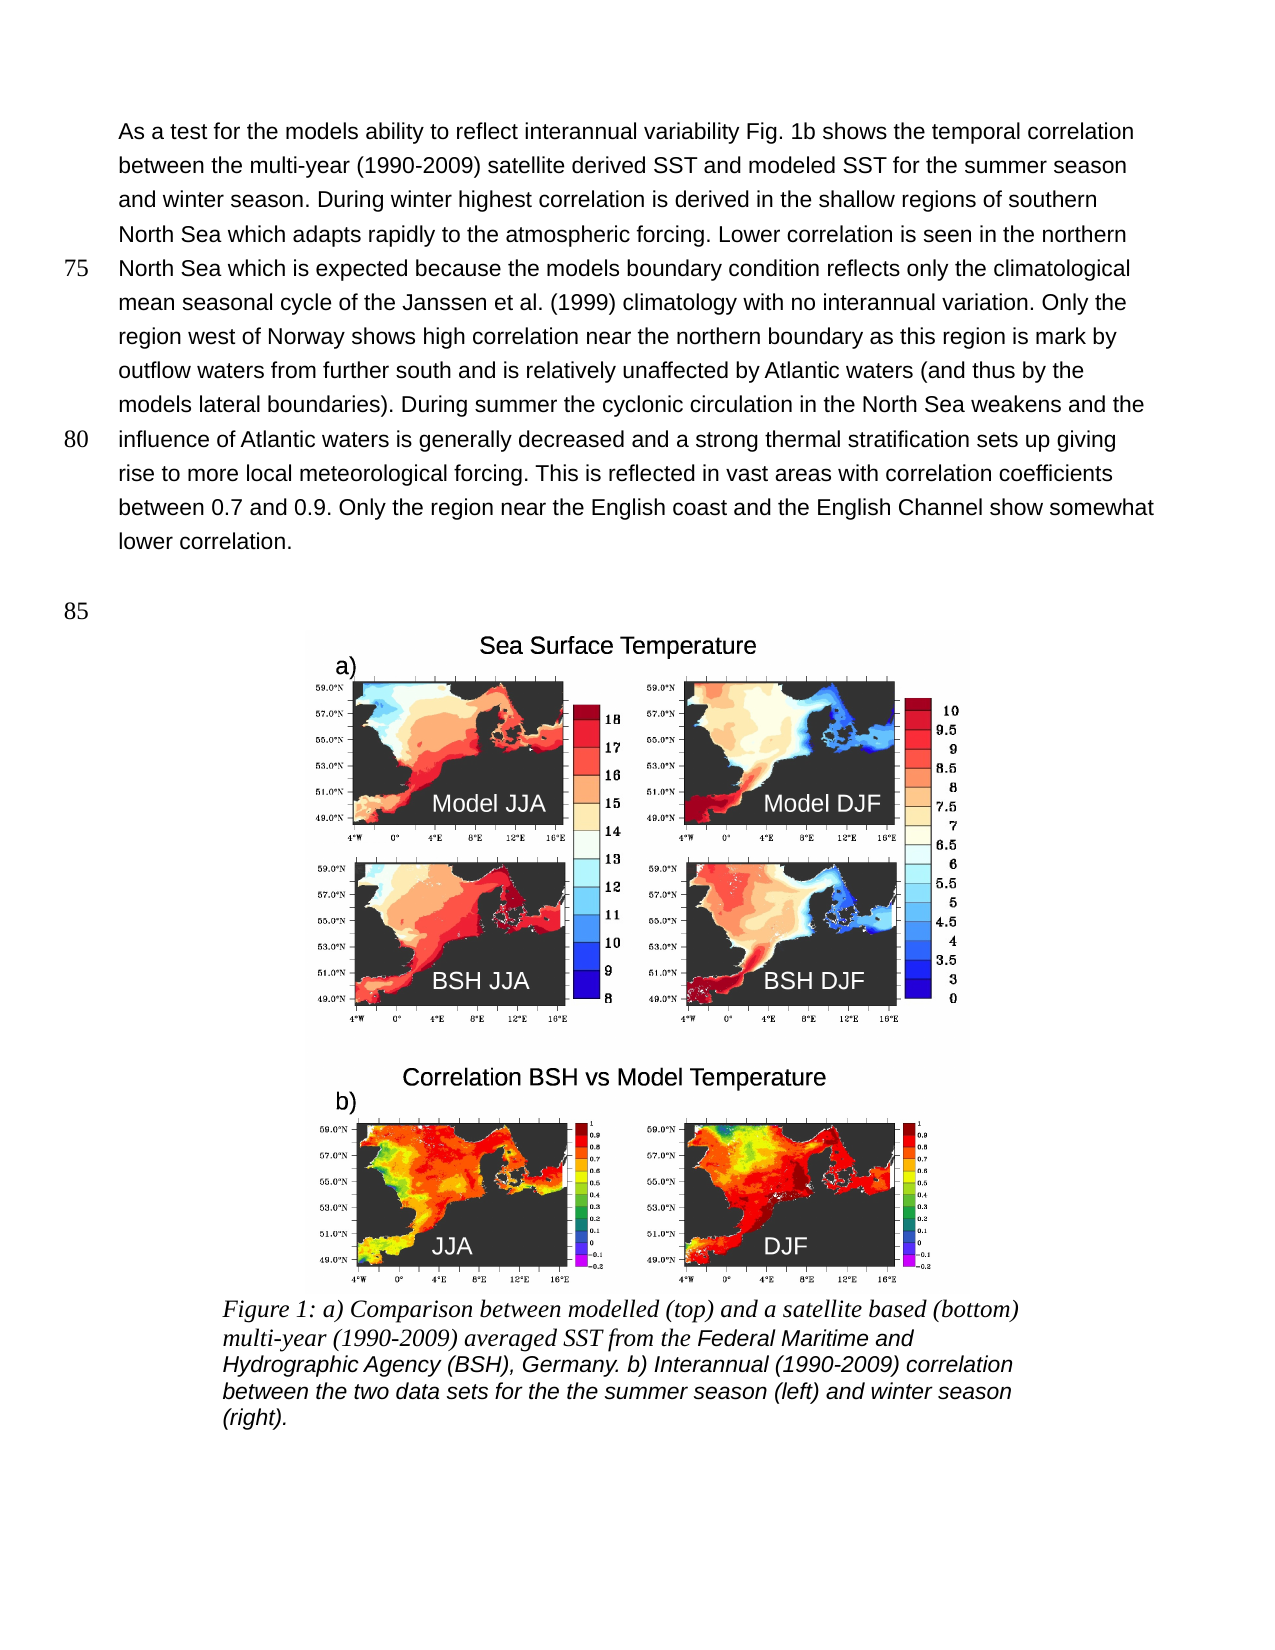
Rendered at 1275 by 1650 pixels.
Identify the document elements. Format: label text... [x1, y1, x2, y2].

text As a test for the models ability to reflect interannual variability Fig. 1b shows the temporal correlation between the multi-year (1990-2009) satellite derived SST and modeled SST for the summer season and winter season. During winter highest correlation is derived in the shallow regions of southern North Sea which adapts rapidly to the atmospheric forcing. Lower correlation is seen in the northern North Sea which is expected because the models boundary condition reflects only the climatological mean seasonal cycle of the Janssen et al. (1999) climatology with no interannual variation. Only the region west of Norway shows high correlation near the northern boundary as this region is mark by outflow waters from further south and is relatively unaffected by Atlantic waters (and thus by the models lateral boundaries). During summer the cyclonic circulation in the North Sea weakens and the influence of Atlantic waters is generally decreased and a strong thermal stratification sets up giving rise to more local meteorological forcing. This is reflected in vast areas with correlation coefficients between 0.7 and 0.9. Only the region near the English coast and the English Channel show somewhat lower correlation. [118, 118, 1157, 554]
picture [305, 630, 970, 1294]
text Figure 1: a) Comparison between modelled (top) and a satellite based (bottom) multi-year (1990-2009) averaged SST from the Federal Maritime and Hydrographic Agency (BSH), Germany. b) Interannual (1990-2009) correlation between the two data sets for the the summer season (left) and winter season (right). [222, 643, 1053, 1430]
